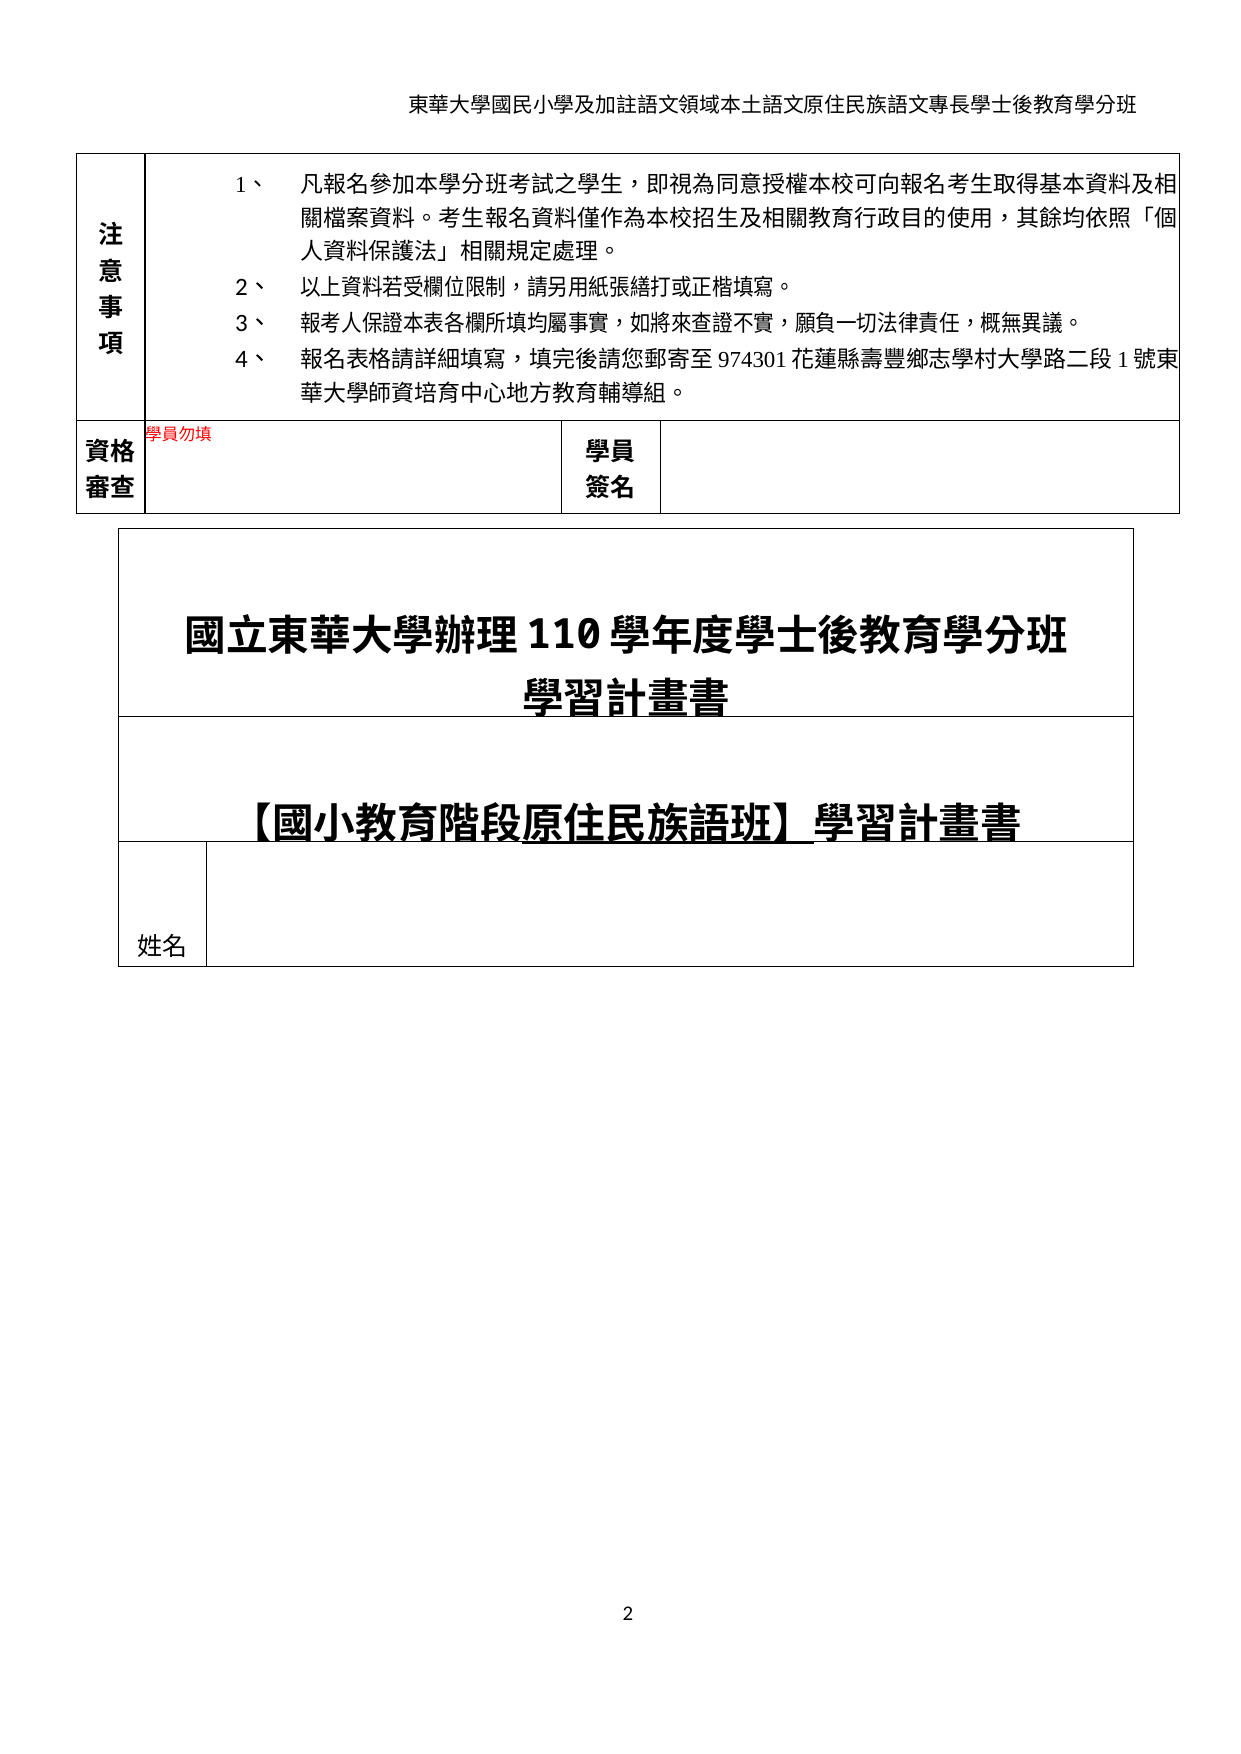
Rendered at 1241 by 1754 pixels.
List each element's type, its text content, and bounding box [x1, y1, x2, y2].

table_cell [661, 421, 1179, 513]
table_cell 【國小教育階段原住民族語班】學習計畫書 [119, 717, 1133, 841]
table_cell 資格 審查 [77, 421, 144, 513]
table_cell 注 意 事 項 [77, 154, 144, 420]
table_cell 凡報名參加本學分班考試之學生，即視為同意授權本校可向報名考生取得基本資料及相關檔案資料。考生報名資料僅作為本校招生及相關教育行政目的使用，其餘均依照「個人資料保護法」相關規定處理。 以上資料若受欄位限制，請另用紙張繕打或正楷填寫。 報考人保證本表各欄所填均屬事實，如將來查證不實，願負一切法律責任，概無異議。 報名表格請詳細填寫，填完後請您郵寄至974301花蓮縣壽豐鄉志學村大學路二段1號東華大學師資培育中心地方教育輔導組。 [146, 154, 1179, 420]
table_cell 姓名 [119, 842, 206, 966]
table_cell 學員 簽名 [562, 421, 660, 513]
table_header 國立東華大學辦理110學年度學士後教育學分班 學習計畫書 [119, 529, 1133, 716]
table_cell [207, 842, 1133, 966]
table_cell 學員勿填 [146, 421, 561, 513]
